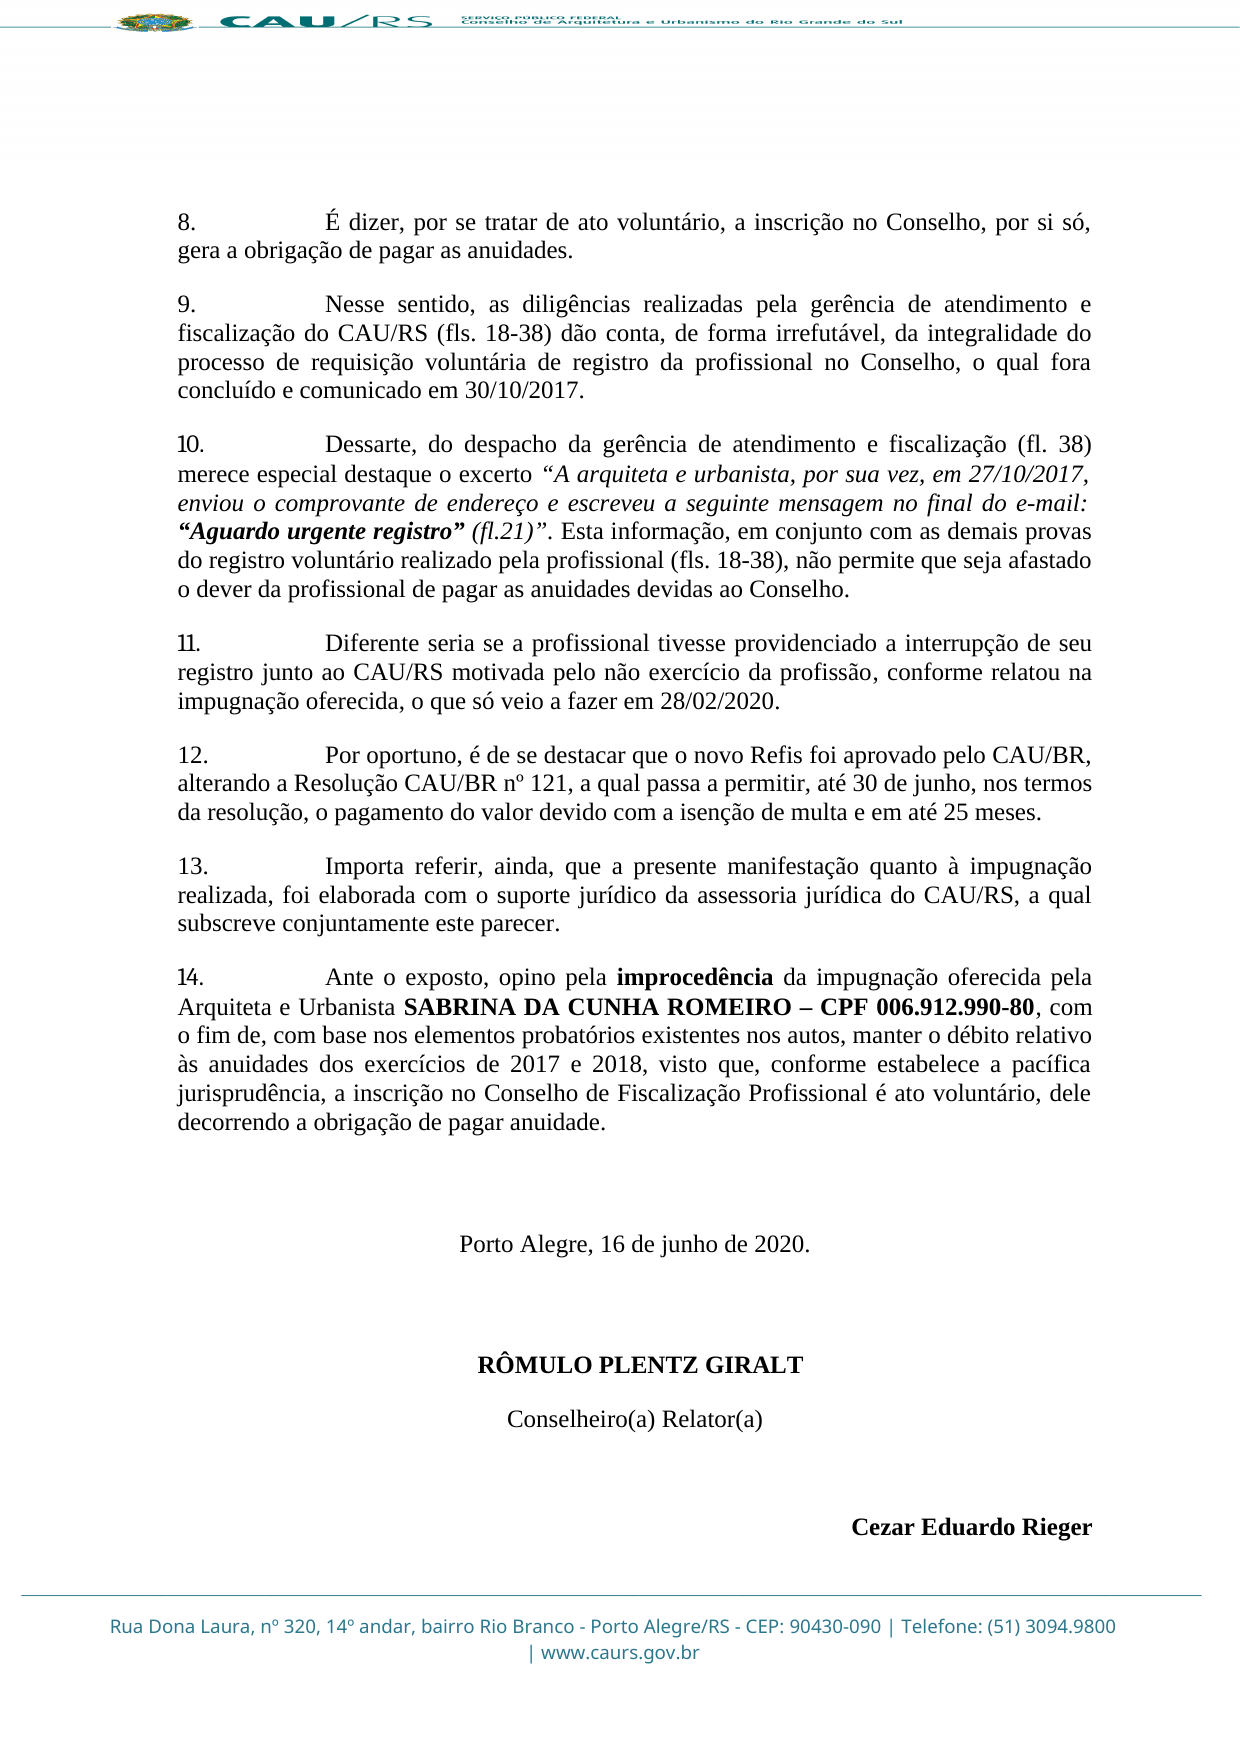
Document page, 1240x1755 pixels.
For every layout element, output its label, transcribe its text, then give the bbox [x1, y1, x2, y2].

list Por oportuno, é de se destacar que o novo Refis foi aprovado pelo CAU/BR, alterando a Resolução CAU/BR nº 121, a qual passa a permitir, até 30 de junho, nos termos da resolução, o pagamento do valor devido com a isenção de multa e em até 25 meses. [177, 740, 1092, 826]
text Conselheiro(a) Relator(a) [177, 1404, 1092, 1433]
list Diferente seria se a profissional tivesse providenciado a interrupção de seu registro junto ao CAU/RS motivada pelo não exercício da profissão, conforme relatou na impugnação oferecida, o que só veio a fazer em 28/02/2020. [177, 628, 1092, 715]
text RÔMULO PLENTZ GIRALT [402, 1351, 1092, 1379]
list Ante o exposto, opino pela improcedência da impugnação oferecida pela Arquiteta e Urbanista SABRINA DA CUNHA ROMEIRO – CPF 006.912.990-80, com o fim de, com base nos elementos probatórios existentes nos autos, manter o débito relativo às anuidades dos exercícios de 2017 e 2018, visto que, conforme estabelece a pacífica jurisprudência, a inscrição no Conselho de Fiscalização Profissional é ato voluntário, dele decorrendo a obrigação de pagar anuidade. [177, 962, 1092, 1136]
list Nesse sentido, as diligências realizadas pela gerência de atendimento e fiscalização do CAU/RS (fls. 18-38) dão conta, de forma irrefutável, da integralidade do processo de requisição voluntária de registro da profissional no Conselho, o qual fora concluído e comunicado em 30/10/2017. [177, 289, 1092, 404]
list Importa referir, ainda, que a presente manifestação quanto à impugnação realizada, foi elaborada com o suporte jurídico da assessoria jurídica do CAU/RS, a qual subscreve conjuntamente este parecer. [177, 851, 1092, 937]
list Dessarte, do despacho da gerência de atendimento e fiscalização (fl. 38) merece especial destaque o excerto “A arquiteta e urbanista, por sua vez, em 27/10/2017, enviou o comprovante de endereço e escreveu a seguinte mensagem no final do e-mail: “Aguardo urgente registro” (fl.21)”. Esta informação, em conjunto com as demais provas do registro voluntário realizado pela profissional (fls. 18-38), não permite que seja afastado o dever da profissional de pagar as anuidades devidas ao Conselho. [177, 429, 1092, 603]
text Porto Alegre, 16 de junho de 2020. [177, 1229, 1092, 1257]
list É dizer, por se tratar de ato voluntário, a inscrição no Conselho, por si só, gera a obrigação de pagar as anuidades. [177, 207, 1092, 264]
text Cezar Eduardo Rieger [327, 1512, 1092, 1541]
